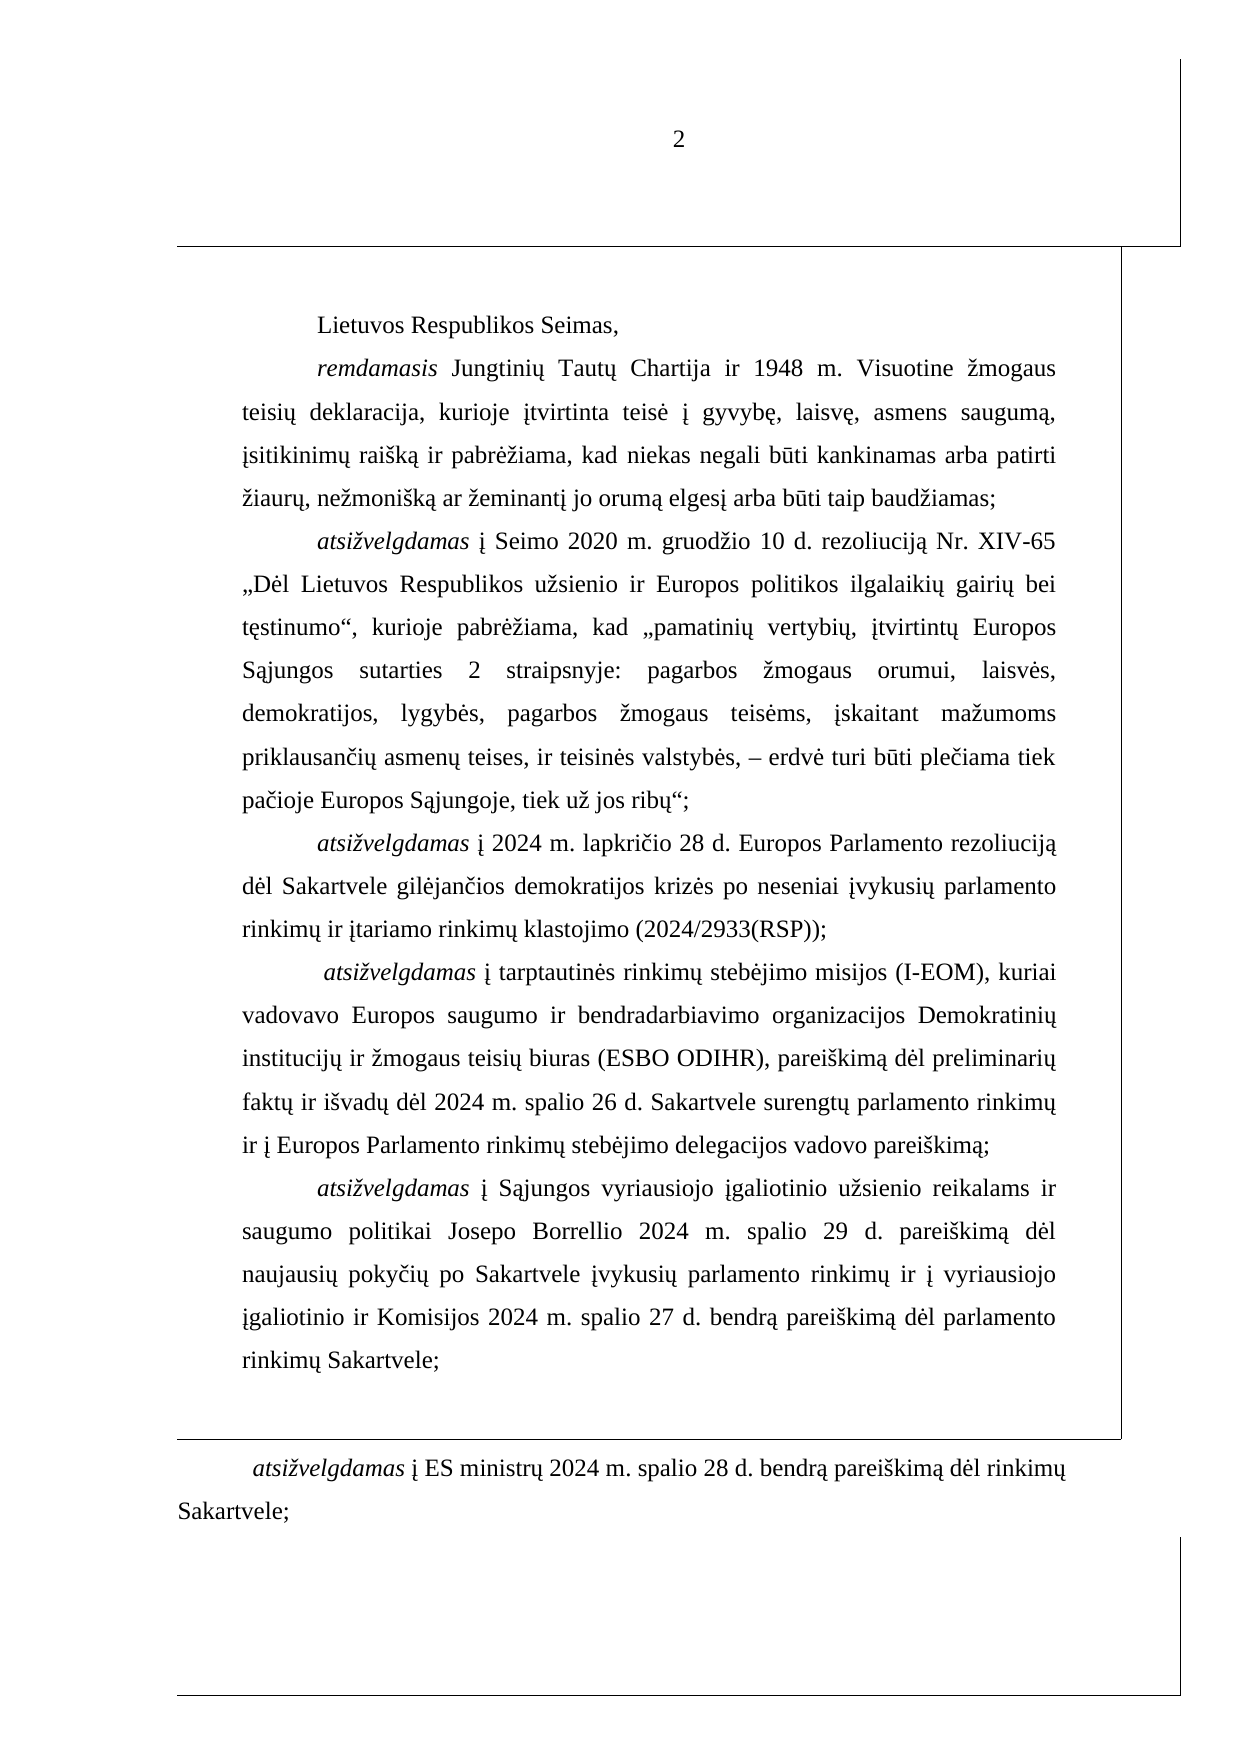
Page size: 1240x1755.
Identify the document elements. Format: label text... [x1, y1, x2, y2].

text remdamasis Jungtinių Tautų Chartija ir 1948 m. Visuotine žmogaus teisių deklaracija, kurioje įtvirtinta teisė į gyvybę, laisvę, asmens saugumą, įsitikinimų raišką ir pabrėžiama, kad niekas negali būti kankinamas arba patirti žiaurų, nežmonišką ar žeminantį jo orumą elgesį arba būti taip baudžiamas; [177, 289, 1121, 461]
text atsižvelgdamas į 2024 m. lapkričio 28 d. Europos Parlamento rezoliuciją dėl Sakartvele gilėjančios demokratijos krizės po neseniai įvykusių parlamento rinkimų ir įtariamo rinkimų klastojimo (2024/2933(RSP)); [177, 763, 1121, 893]
text atsižvelgdamas į Seimo 2020 m. gruodžio 10 d. rezoliuciją Nr. XIV-65 „Dėl Lietuvos Respublikos užsienio ir Europos politikos ilgalaikių gairių bei tęstinumo“, kurioje pabrėžiama, kad „pamatinių vertybių, įtvirtintų Europos Sąjungos sutarties 2 straipsnyje: pagarbos žmogaus orumui, laisvės, demokratijos, lygybės, pagarbos žmogaus teisėms, įskaitant mažumoms priklausančių asmenų teises, ir teisinės valstybės, – erdvė turi būti plečiama tiek pačioje Europos Sąjungoje, tiek už jos ribų“; [177, 461, 1121, 763]
text atsižvelgdamas į ES ministrų 2024 m. spalio 28 d. bendrą pareiškimą dėl rinkimų Sakartvele; [177, 1453, 1181, 1525]
text atsižvelgdamas į Sąjungos vyriausiojo įgaliotinio užsienio reikalams ir saugumo politikai Josepo Borrellio 2024 m. spalio 29 d. pareiškimą dėl naujausių pokyčių po Sakartvele įvykusių parlamento rinkimų ir į vyriausiojo įgaliotinio ir Komisijos 2024 m. spalio 27 d. bendrą pareiškimą dėl parlamento rinkimų Sakartvele; [177, 1108, 1121, 1439]
text Lietuvos Respublikos Seimas, [177, 246, 1121, 289]
text atsižvelgdamas į tarptautinės rinkimų stebėjimo misijos (I-EOM), kuriai vadovavo Europos saugumo ir bendradarbiavimo organizacijos Demokratinių institucijų ir žmogaus teisių biuras (ESBO ODIHR), pareiškimą dėl preliminarių faktų ir išvadų dėl 2024 m. spalio 26 d. Sakartvele surengtų parlamento rinkimų ir į Europos Parlamento rinkimų stebėjimo delegacijos vadovo pareiškimą; [177, 893, 1121, 1108]
